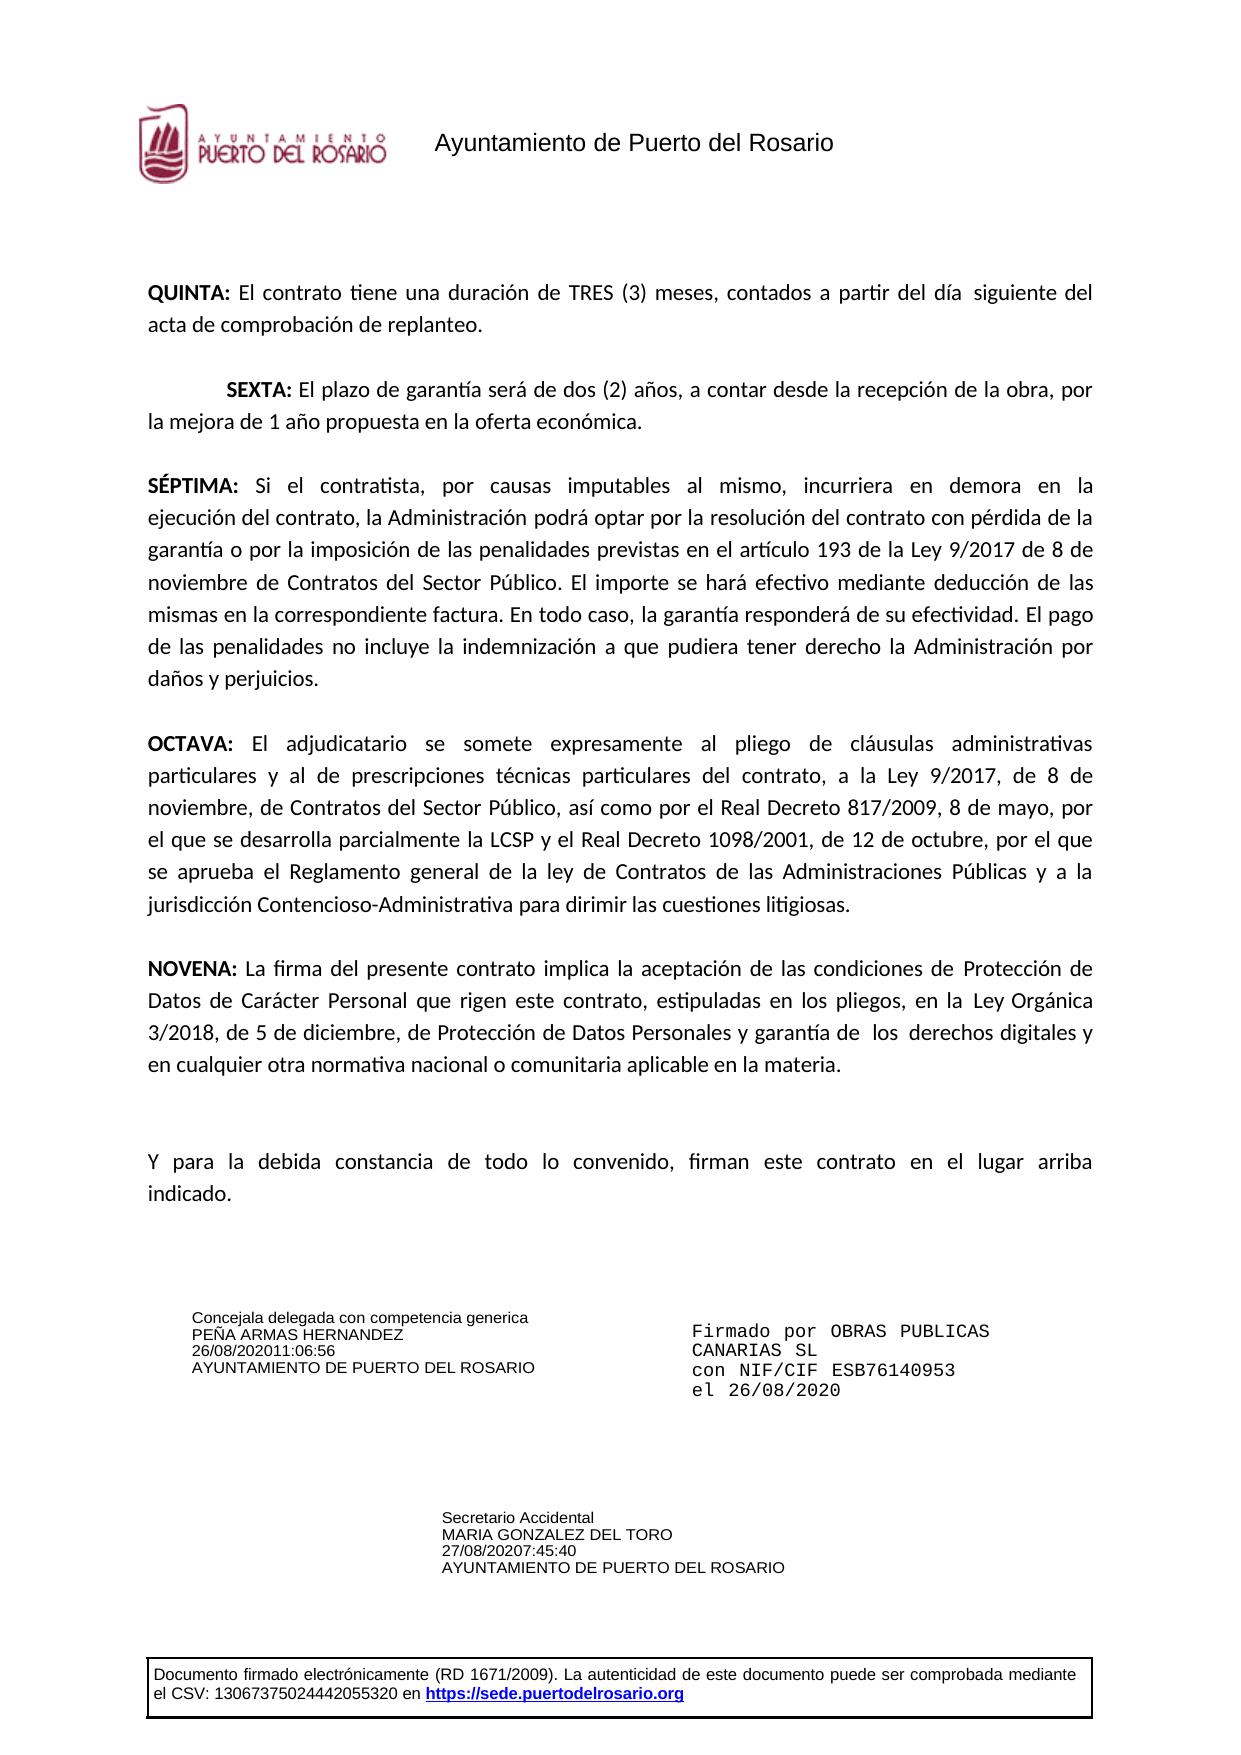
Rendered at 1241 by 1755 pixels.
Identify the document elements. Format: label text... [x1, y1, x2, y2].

text QUINTA: El contrato tiene una duración de TRES (3) meses, contados a partir del día siguiente del acta de comprobación de replanteo. [148, 278, 1093, 338]
text el 26/08/2020 [692, 1380, 1107, 1400]
text AYUNTAMIENTO DE PUERTO DEL ROSARIO [192, 1360, 539, 1377]
text MARIA GONZALEZ DEL TORO 27/08/20207:45:40 [442, 1527, 676, 1560]
text SÉPTIMA: Si el contratista, por causas imputables al mismo, incurriera en demora en la ejecución del contrato, la Administración podrá optar por la resolución del contrato con pérdida de la garantía o por la imposición de las penalidades previstas en el artículo 193 de la Ley 9/2017 de 8 de noviembre de Contratos del Sector Público. El importe se hará efectivo mediante deducción de las mismas en la correspondiente factura. En todo caso, la garantía responderá de su efectividad. El pago de las penalidades no incluye la indemnización a que pudiera tener derecho la Administración por daños y perjuicios. [148, 471, 1093, 692]
text Firmado por OBRAS PUBLICAS CANARIAS SL [692, 1322, 991, 1360]
text con NIF/CIF ESB76140953 [692, 1360, 1107, 1380]
text OCTAVA: El adjudicatario se somete expresamente al pliego de cláusulas administrativas particulares y al de prescripciones técnicas particulares del contrato, a la Ley 9/2017, de 8 de noviembre, de Contratos del Sector Público, así como por el Real Decreto 817/2009, 8 de mayo, por el que se desarrolla parcialmente la LCSP y el Real Decreto 1098/2001, de 12 de octubre, por el que se aprueba el Reglamento general de la ley de Contratos de las Administraciones Públicas y a la jurisdicción Contencioso-Administrativa para dirimir las cuestiones litigiosas. [148, 729, 1093, 918]
text Secretario Accidental [442, 1509, 1107, 1527]
text AYUNTAMIENTO DE PUERTO DEL ROSARIO [442, 1560, 1107, 1577]
text NOVENA: La firma del presente contrato implica la aceptación de las condiciones de Protección de Datos de Carácter Personal que rigen este contrato, estipuladas en los pliegos, en la Ley Orgánica 3/2018, de 5 de diciembre, de Protección de Datos Personales y garantía de los derechos digitales y en cualquier otra normativa nacional o comunitaria aplicable en la materia. [148, 954, 1093, 1079]
text SEXTA: El plazo de garantía será de dos (2) años, a contar desde la recepción de la obra, por la mejora de 1 año propuesta en la oferta económica. [148, 375, 1093, 435]
text Concejala delegada con competencia generica PEÑA ARMAS HERNANDEZ 26/08/202011:06:56 [192, 1311, 533, 1360]
text Y para la debida constancia de todo lo convenido, firman este contrato en el lugar arriba indicado. [148, 1147, 1093, 1207]
